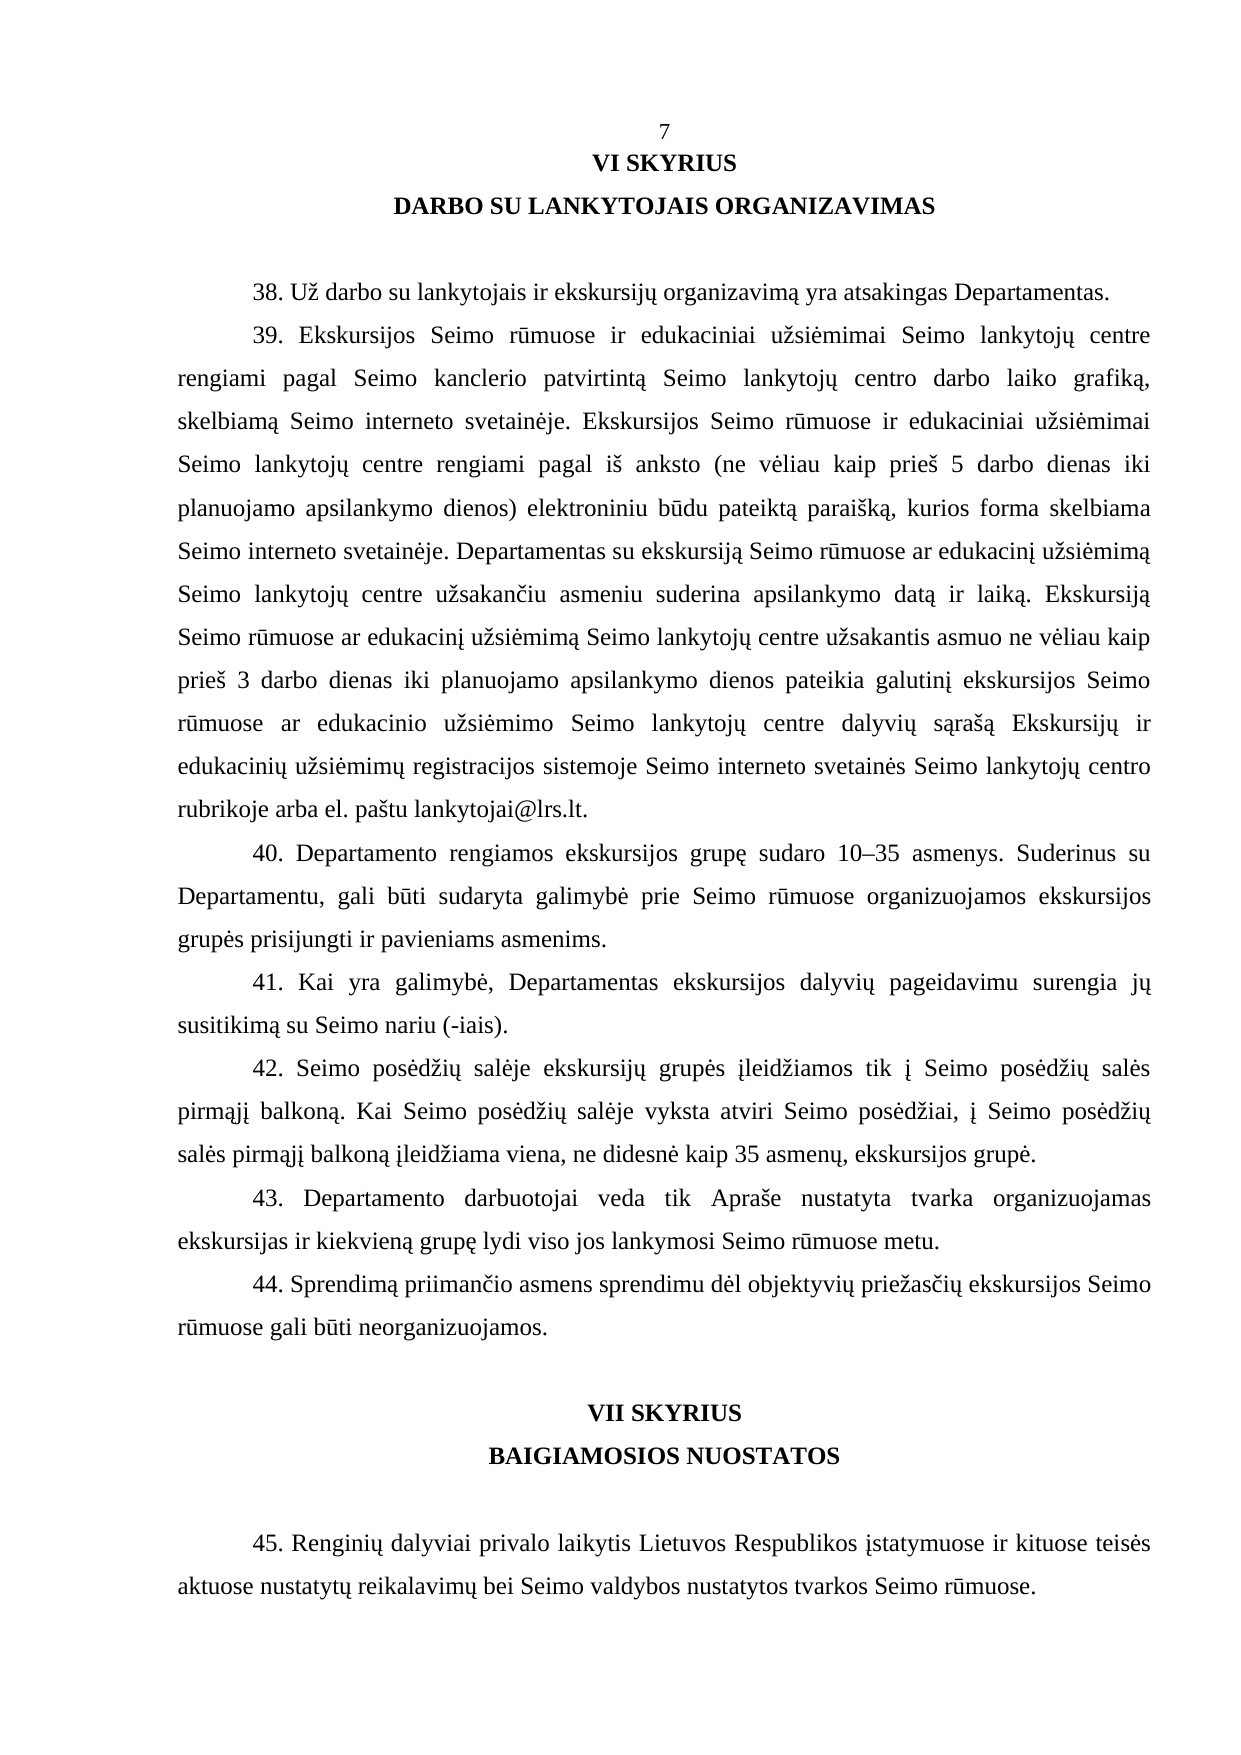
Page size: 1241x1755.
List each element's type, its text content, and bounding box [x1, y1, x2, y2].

text 41. Kai yra galimybė, Departamentas ekskursijos dalyvių pageidavimu surengia jų susitikimą su Seimo nariu (-iais). [177, 967, 1152, 1039]
text 42. Seimo posėdžių salėje ekskursijų grupės įleidžiamos tik į Seimo posėdžių salės pirmąjį balkoną. Kai Seimo posėdžių salėje vyksta atviri Seimo posėdžiai, į Seimo posėdžių salės pirmąjį balkoną įleidžiama viena, ne didesnė kaip 35 asmenų, ekskursijos grupė. [177, 1053, 1152, 1168]
text BAIGIAMOSIOS NUOSTATOS [177, 1441, 1152, 1470]
text VII SKYRIUS [177, 1398, 1152, 1427]
text DARBO SU LANKYTOJAIS ORGANIZAVIMAS [177, 191, 1152, 219]
text 39. Ekskursijos Seimo rūmuose ir edukaciniai užsiėmimai Seimo lankytojų centre rengiami pagal Seimo kanclerio patvirtintą Seimo lankytojų centro darbo laiko grafiką, skelbiamą Seimo interneto svetainėje. Ekskursijos Seimo rūmuose ir edukaciniai užsiėmimai Seimo lankytojų centre rengiami pagal iš anksto (ne vėliau kaip prieš 5 darbo dienas iki planuojamo apsilankymo dienos) elektroniniu būdu pateiktą paraišką, kurios forma skelbiama Seimo interneto svetainėje. Departamentas su ekskursiją Seimo rūmuose ar edukacinį užsiėmimą Seimo lankytojų centre užsakančiu asmeniu suderina apsilankymo datą ir laiką. Ekskursiją Seimo rūmuose ar edukacinį užsiėmimą Seimo lankytojų centre užsakantis asmuo ne vėliau kaip prieš 3 darbo dienas iki planuojamo apsilankymo dienos pateikia galutinį ekskursijos Seimo rūmuose ar edukacinio užsiėmimo Seimo lankytojų centre dalyvių sąrašą Ekskursijų ir edukacinių užsiėmimų registracijos sistemoje Seimo interneto svetainės Seimo lankytojų centro rubrikoje arba el. paštu lankytojai@lrs.lt. [177, 320, 1152, 823]
text 43. Departamento darbuotojai veda tik Apraše nustatyta tvarka organizuojamas ekskursijas ir kiekvieną grupę lydi viso jos lankymosi Seimo rūmuose metu. [177, 1183, 1152, 1254]
text 45. Renginių dalyviai privalo laikytis Lietuvos Respublikos įstatymuose ir kituose teisės aktuose nustatytų reikalavimų bei Seimo valdybos nustatytos tvarkos Seimo rūmuose. [177, 1528, 1152, 1599]
text 40. Departamento rengiamos ekskursijos grupę sudaro 10–35 asmenys. Suderinus su Departamentu, gali būti sudaryta galimybė prie Seimo rūmuose organizuojamos ekskursijos grupės prisijungti ir pavieniams asmenims. [177, 838, 1152, 953]
text 38. Už darbo su lankytojais ir ekskursijų organizavimą yra atsakingas Departamentas. [177, 277, 1152, 306]
text VI SKYRIUS [177, 148, 1152, 176]
text 44. Sprendimą priimančio asmens sprendimu dėl objektyvių priežasčių ekskursijos Seimo rūmuose gali būti neorganizuojamos. [177, 1269, 1152, 1341]
